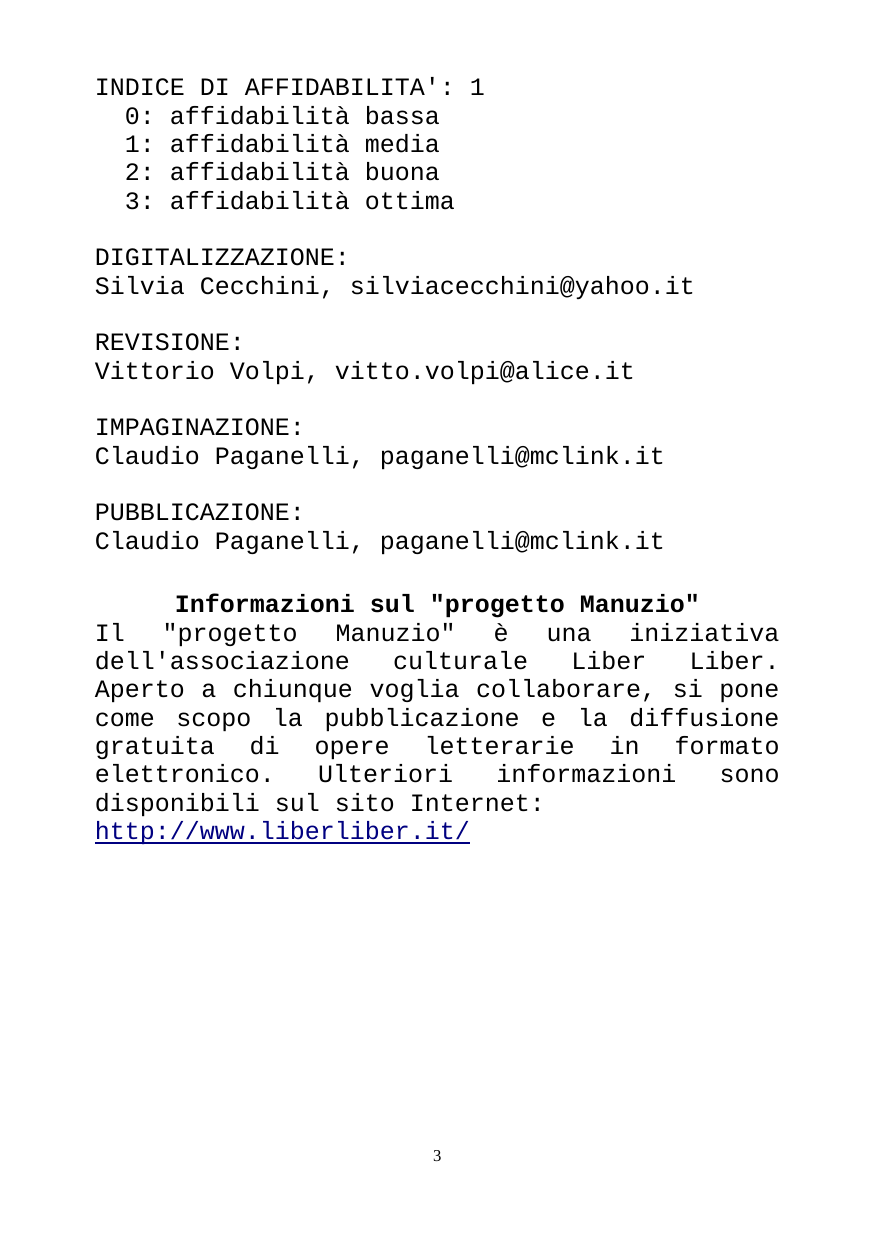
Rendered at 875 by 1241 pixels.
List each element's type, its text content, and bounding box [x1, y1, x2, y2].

text http://www.liberliber.it/ [94, 819, 779, 847]
text PUBBLICAZIONE: [94, 500, 779, 528]
text 1: affidabilità media [94, 132, 779, 160]
text DIGITALIZZAZIONE: [94, 245, 779, 273]
text Il "progetto Manuzio" è una iniziativa dell'associazione culturale Liber Liber. Aperto a chiunque voglia collaborare, si pone come scopo la pubblicazione e la diffusione gratuita di opere letterarie in formato elettronico. Ulteriori informazioni sono disponibili sul sito Internet: [94, 620, 779, 819]
text 0: affidabilità bassa [94, 103, 779, 132]
text Claudio Paganelli, paganelli@mclink.it [94, 443, 779, 472]
text Vittorio Volpi, vitto.volpi@alice.it [94, 358, 779, 387]
text 3: affidabilità ottima [94, 188, 779, 217]
text REVISIONE: [94, 330, 779, 358]
text Informazioni sul "progetto Manuzio" [94, 592, 779, 620]
text Claudio Paganelli, paganelli@mclink.it [94, 528, 779, 557]
text Silvia Cecchini, silviacecchini@yahoo.it [94, 273, 779, 302]
text 2: affidabilità buona [94, 160, 779, 188]
text IMPAGINAZIONE: [94, 415, 779, 443]
text INDICE DI AFFIDABILITA': 1 [94, 75, 779, 103]
